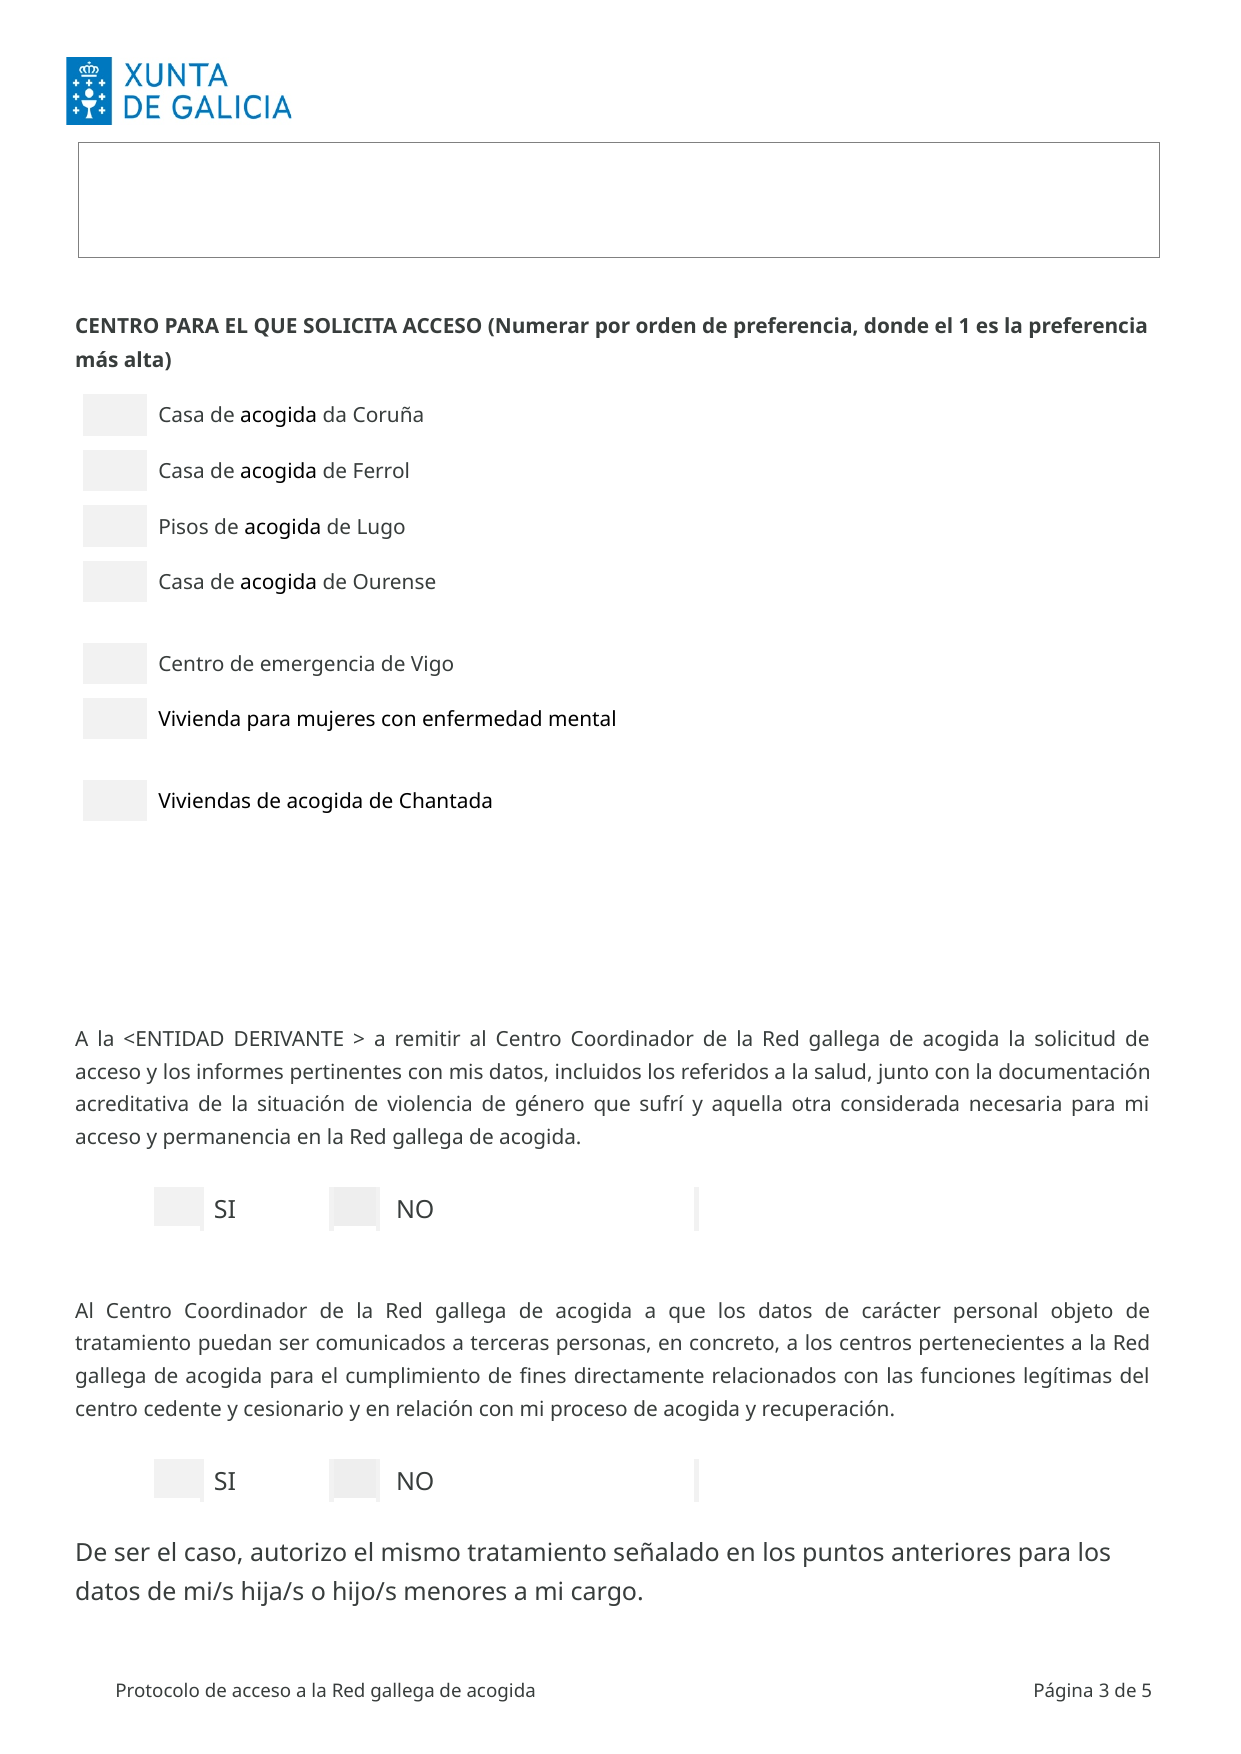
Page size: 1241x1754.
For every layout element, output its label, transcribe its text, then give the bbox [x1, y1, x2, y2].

table_cell [147, 684, 733, 698]
table_header [79, 143, 1159, 257]
table_header NO [380, 1464, 694, 1498]
text CENTRO PARA EL QUE SOLICITA ACCESO (Numerar por orden de preferencia, donde el 1 es la preferencia más alta) [75, 311, 1152, 374]
table_cell [147, 436, 733, 450]
text Al Centro Coordinador de la Red gallega de acogida a que los datos de carácter personal objeto de tratamiento puedan ser comunicados a terceras personas, en concreto, a los centros pertenecientes a la Red gallega de acogida para el cumplimiento de fines directamente relacionados con las funciones legítimas del centro cedente y cesionario y en relación con mi proceso de acogida y recuperación. [75, 1296, 1152, 1422]
table_cell Pisos de acogida de Lugo [147, 505, 733, 547]
table_cell [83, 450, 147, 491]
table_header NO [380, 1192, 694, 1226]
table_header Casa de acogida da Coruña [147, 394, 733, 436]
table_cell [83, 547, 147, 561]
table_header [159, 1187, 200, 1226]
table_cell [83, 643, 147, 684]
table_header [334, 1459, 376, 1498]
table_cell Viviendas de acogida de Chantada [147, 780, 733, 821]
table_cell [83, 698, 147, 739]
text A la <ENTIDAD DERIVANTE > a remitir al Centro Coordinador de la Red gallega de acogida la solicitud de acceso y los informes pertinentes con mis datos, incluidos los referidos a la salud, junto con la documentación acreditativa de la situación de violencia de género que sufrí y aquella otra considerada necesaria para mi acceso y permanencia en la Red gallega de acogida. [75, 1024, 1152, 1150]
table_header [83, 394, 147, 436]
table_cell [83, 740, 147, 779]
table_header SI [204, 1192, 329, 1226]
table_cell [83, 603, 147, 642]
table_cell [83, 561, 147, 602]
table_header [334, 1187, 376, 1226]
table_cell [147, 491, 733, 505]
table_cell Vivienda para mujeres con enfermedad mental [147, 698, 733, 739]
text De ser el caso, autorizo el mismo tratamiento señalado en los puntos anteriores para los datos de mi/s hija/s o hijo/s menores a mi cargo. [75, 1535, 1152, 1608]
table_cell [147, 547, 733, 561]
table_cell Casa de acogida de Ferrol [147, 450, 733, 491]
table_cell [83, 780, 147, 821]
table_cell [83, 505, 147, 547]
table_cell Casa de acogida de Ourense [147, 561, 733, 602]
table_cell [147, 603, 733, 642]
table_header SI [204, 1464, 329, 1498]
table_cell [83, 491, 147, 505]
table_cell Centro de emergencia de Vigo [147, 643, 733, 684]
table_cell [83, 436, 147, 450]
table_cell [83, 684, 147, 698]
table_cell [147, 740, 733, 779]
table_header [159, 1459, 200, 1498]
